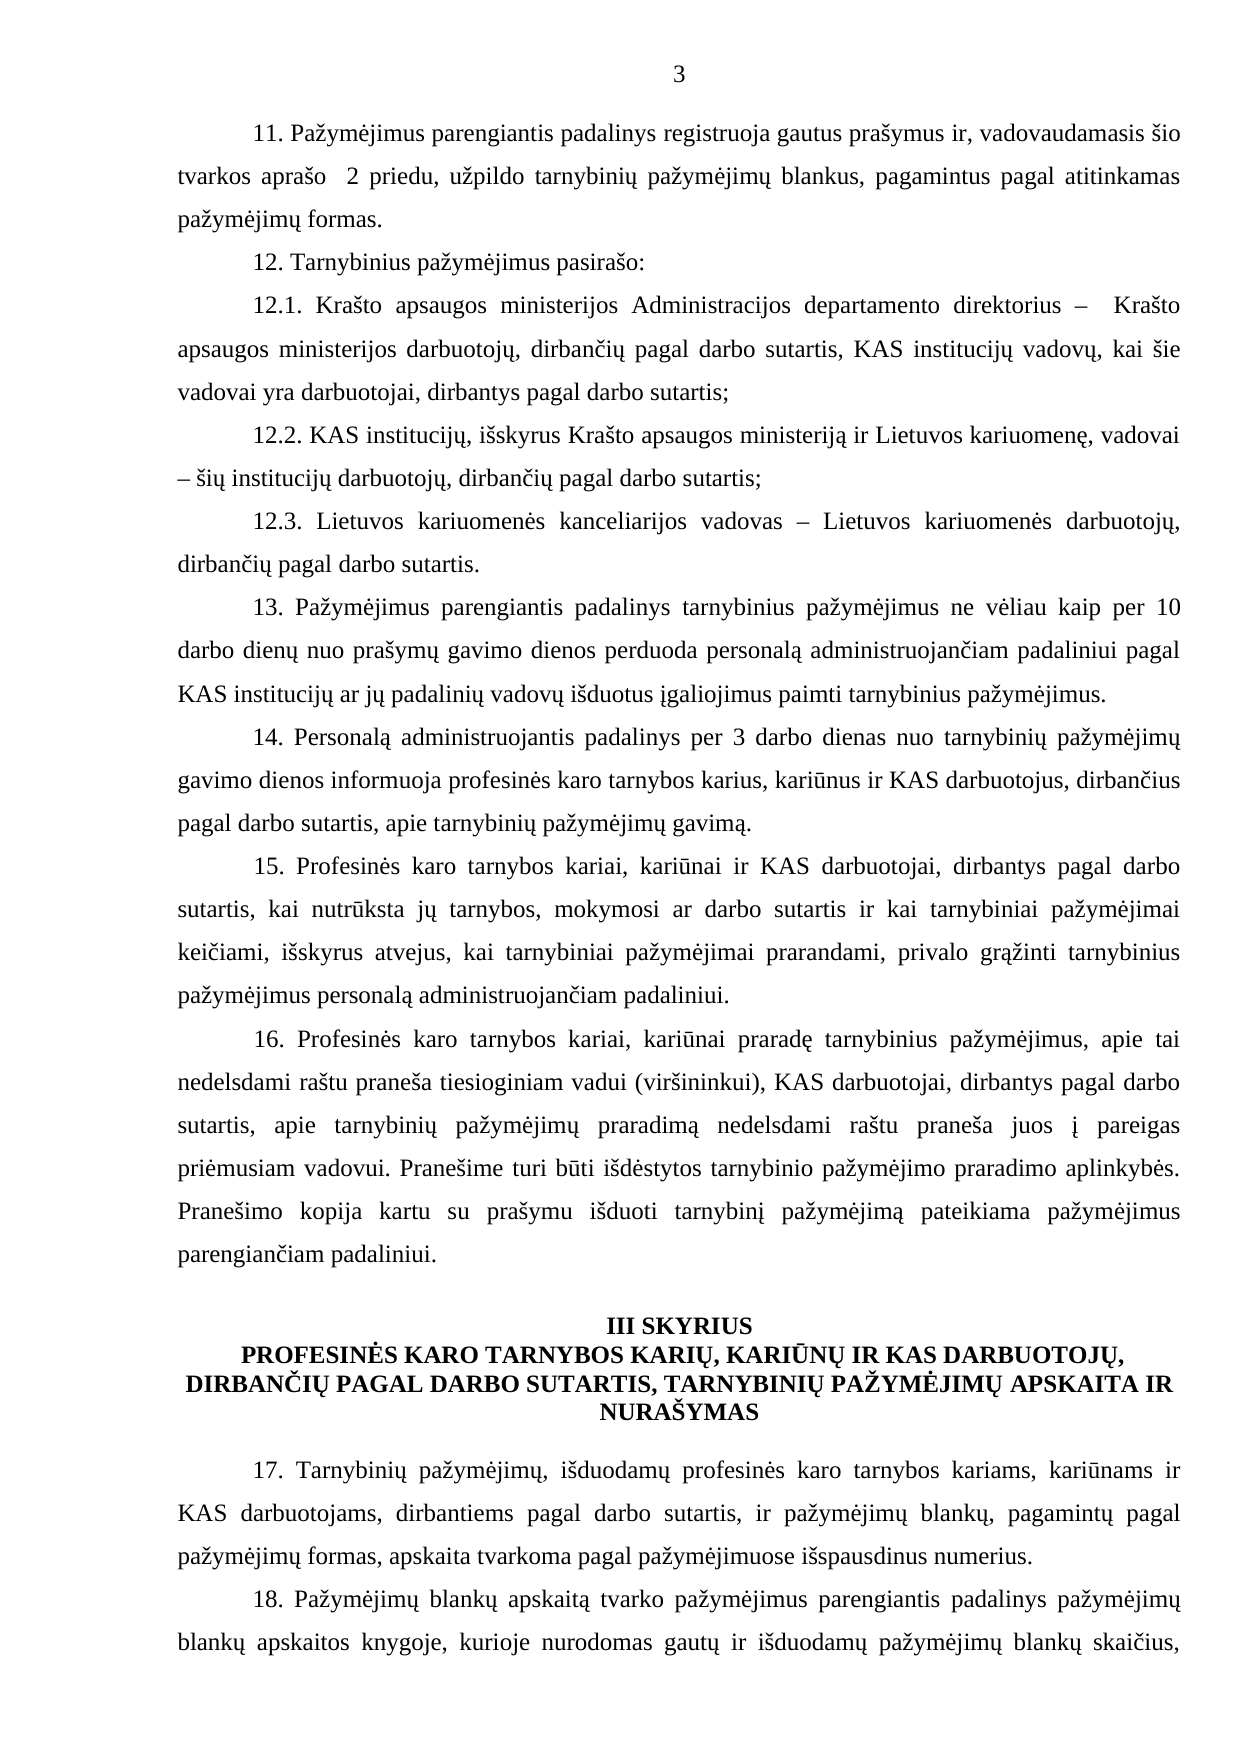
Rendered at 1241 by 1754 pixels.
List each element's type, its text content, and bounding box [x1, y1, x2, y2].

text III SKYRIUS [177, 1311, 1181, 1340]
text 13. Pažymėjimus parengiantis padalinys tarnybinius pažymėjimus ne vėliau kaip per 10 darbo dienų nuo prašymų gavimo dienos perduoda personalą administruojančiam padaliniui pagal KAS institucijų ar jų padalinių vadovų išduotus įgaliojimus paimti tarnybinius pažymėjimus. [177, 592, 1181, 707]
text 12.2. KAS institucijų, išskyrus Krašto apsaugos ministeriją ir Lietuvos kariuomenę, vadovai – šių institucijų darbuotojų, dirbančių pagal darbo sutartis; [177, 420, 1181, 492]
text 12.1. Krašto apsaugos ministerijos Administracijos departamento direktorius – Krašto apsaugos ministerijos darbuotojų, dirbančių pagal darbo sutartis, KAS institucijų vadovų, kai šie vadovai yra darbuotojai, dirbantys pagal darbo sutartis; [177, 291, 1181, 406]
text 18. Pažymėjimų blankų apskaitą tvarko pažymėjimus parengiantis padalinys pažymėjimų blankų apskaitos knygoje, kurioje nurodomas gautų ir išduodamų pažymėjimų blankų skaičius, [177, 1584, 1181, 1656]
text 16. Profesinės karo tarnybos kariai, kariūnai praradę tarnybinius pažymėjimus, apie tai nedelsdami raštu praneša tiesioginiam vadui (viršininkui), KAS darbuotojai, dirbantys pagal darbo sutartis, apie tarnybinių pažymėjimų praradimą nedelsdami raštu praneša juos į pareigas priėmusiam vadovui. Pranešime turi būti išdėstytos tarnybinio pažymėjimo praradimo aplinkybės. Pranešimo kopija kartu su prašymu išduoti tarnybinį pažymėjimą pateikiama pažymėjimus parengiančiam padaliniui. [177, 1024, 1181, 1268]
text PROFESINĖS KARO TARNYBOS KARIŲ, KARIŪNŲ IR KAS DARBUOTOJŲ, DIRBANČIŲ PAGAL DARBO SUTARTIS, TARNYBINIŲ PAŽYMĖJIMŲ APSKAITA IR NURAŠymas [177, 1340, 1181, 1426]
text 11. Pažymėjimus parengiantis padalinys registruoja gautus prašymus ir, vadovaudamasis šio tvarkos aprašo 2 priedu, užpildo tarnybinių pažymėjimų blankus, pagamintus pagal atitinkamas pažymėjimų formas. [177, 118, 1181, 233]
text 17. Tarnybinių pažymėjimų, išduodamų profesinės karo tarnybos kariams, kariūnams ir KAS darbuotojams, dirbantiems pagal darbo sutartis, ir pažymėjimų blankų, pagamintų pagal pažymėjimų formas, apskaita tvarkoma pagal pažymėjimuose išspausdinus numerius. [177, 1455, 1181, 1570]
text 12. Tarnybinius pažymėjimus pasirašo: [177, 247, 1181, 276]
text 14. Personalą administruojantis padalinys per 3 darbo dienas nuo tarnybinių pažymėjimų gavimo dienos informuoja profesinės karo tarnybos karius, kariūnus ir KAS darbuotojus, dirbančius pagal darbo sutartis, apie tarnybinių pažymėjimų gavimą. [177, 722, 1181, 837]
text 15. Profesinės karo tarnybos kariai, kariūnai ir KAS darbuotojai, dirbantys pagal darbo sutartis, kai nutrūksta jų tarnybos, mokymosi ar darbo sutartis ir kai tarnybiniai pažymėjimai keičiami, išskyrus atvejus, kai tarnybiniai pažymėjimai prarandami, privalo grąžinti tarnybinius pažymėjimus personalą administruojančiam padaliniui. [177, 851, 1181, 1009]
text 12.3. Lietuvos kariuomenės kanceliarijos vadovas – Lietuvos kariuomenės darbuotojų, dirbančių pagal darbo sutartis. [177, 506, 1181, 578]
